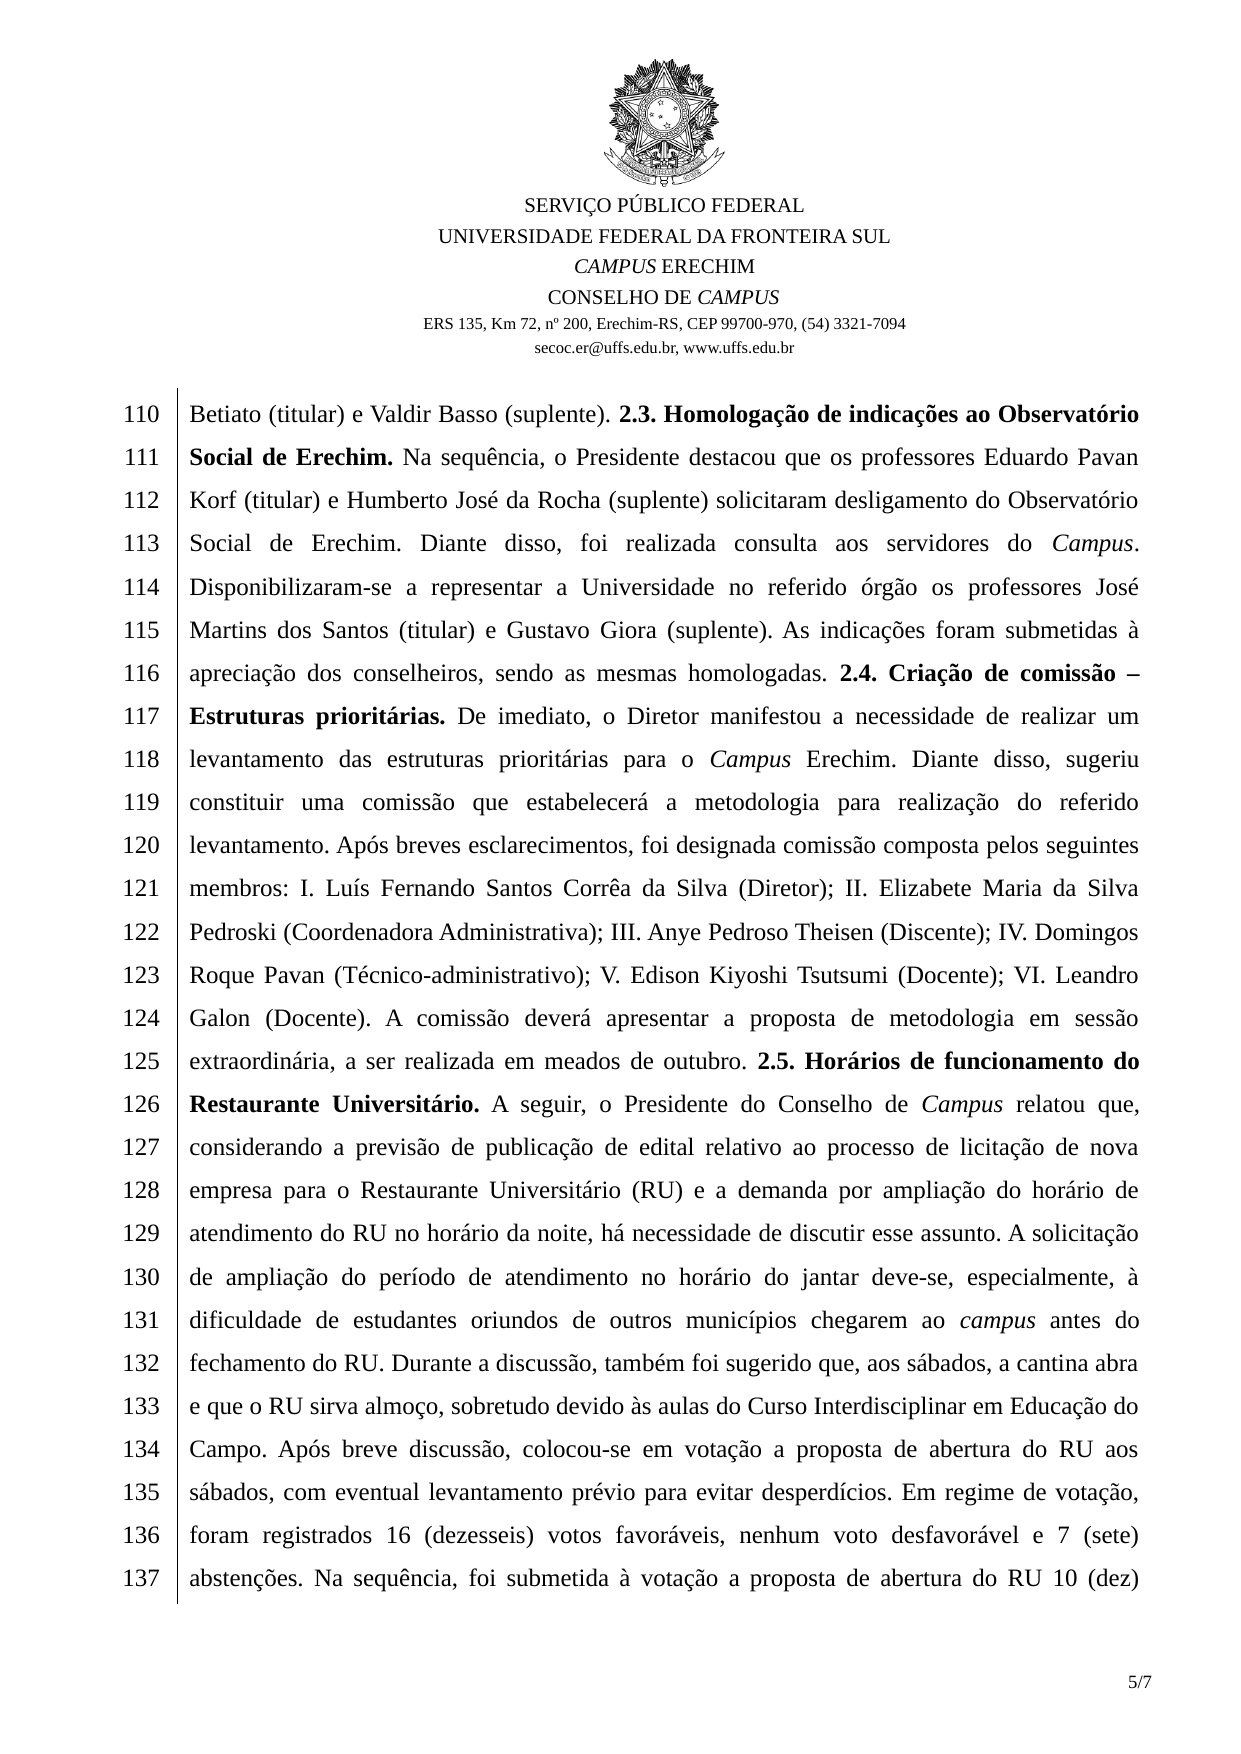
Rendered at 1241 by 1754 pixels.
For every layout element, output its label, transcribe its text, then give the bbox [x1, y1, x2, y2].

text Betiato (titular) e Valdir Basso (suplente). 2.3. Homologação de indicações ao Observatório Social de Erechim. Na sequência, o Presidente destacou que os professores Eduardo Pavan Korf (titular) e Humberto José da Rocha (suplente) solicitaram desligamento do Observatório Social de Erechim. Diante disso, foi realizada consulta aos servidores do Campus. Disponibilizaram-se a representar a Universidade no referido órgão os professores José Martins dos Santos (titular) e Gustavo Giora (suplente). As indicações foram submetidas à apreciação dos conselheiros, sendo as mesmas homologadas. 2.4. Criação de comissão – Estruturas prioritárias. De imediato, o Diretor manifestou a necessidade de realizar um levantamento das estruturas prioritárias para o Campus Erechim. Diante disso, sugeriu constituir uma comissão que estabelecerá a metodologia para realização do referido levantamento. Após breves esclarecimentos, foi designada comissão composta pelos seguintes membros: I. Luís Fernando Santos Corrêa da Silva (Diretor); II. Elizabete Maria da Silva Pedroski (Coordenadora Administrativa); III. Anye Pedroso Theisen (Discente); IV. Domingos Roque Pavan (Técnico-administrativo); V. Edison Kiyoshi Tsutsumi (Docente); VI. Leandro Galon (Docente). A comissão deverá apresentar a proposta de metodologia em sessão extraordinária, a ser realizada em meados de outubro. 2.5. Horários de funcionamento do Restaurante Universitário. A seguir, o Presidente do Conselho de Campus relatou que, considerando a previsão de publicação de edital relativo ao processo de licitação de nova empresa para o Restaurante Universitário (RU) e a demanda por ampliação do horário de atendimento do RU no horário da noite, há necessidade de discutir esse assunto. A solicitação de ampliação do período de atendimento no horário do jantar deve-se, especialmente, à dificuldade de estudantes oriundos de outros municípios chegarem ao campus antes do fechamento do RU. Durante a discussão, também foi sugerido que, aos sábados, a cantina abra e que o RU sirva almoço, sobretudo devido às aulas do Curso Interdisciplinar em Educação do Campo. Após breve discussão, colocou-se em votação a proposta de abertura do RU aos sábados, com eventual levantamento prévio para evitar desperdícios. Em regime de votação, foram registrados 16 (dezesseis) votos favoráveis, nenhum voto desfavorável e 7 (sete) abstenções. Na sequência, foi submetida à votação a proposta de abertura do RU 10 (dez) [177, 387, 1152, 1604]
